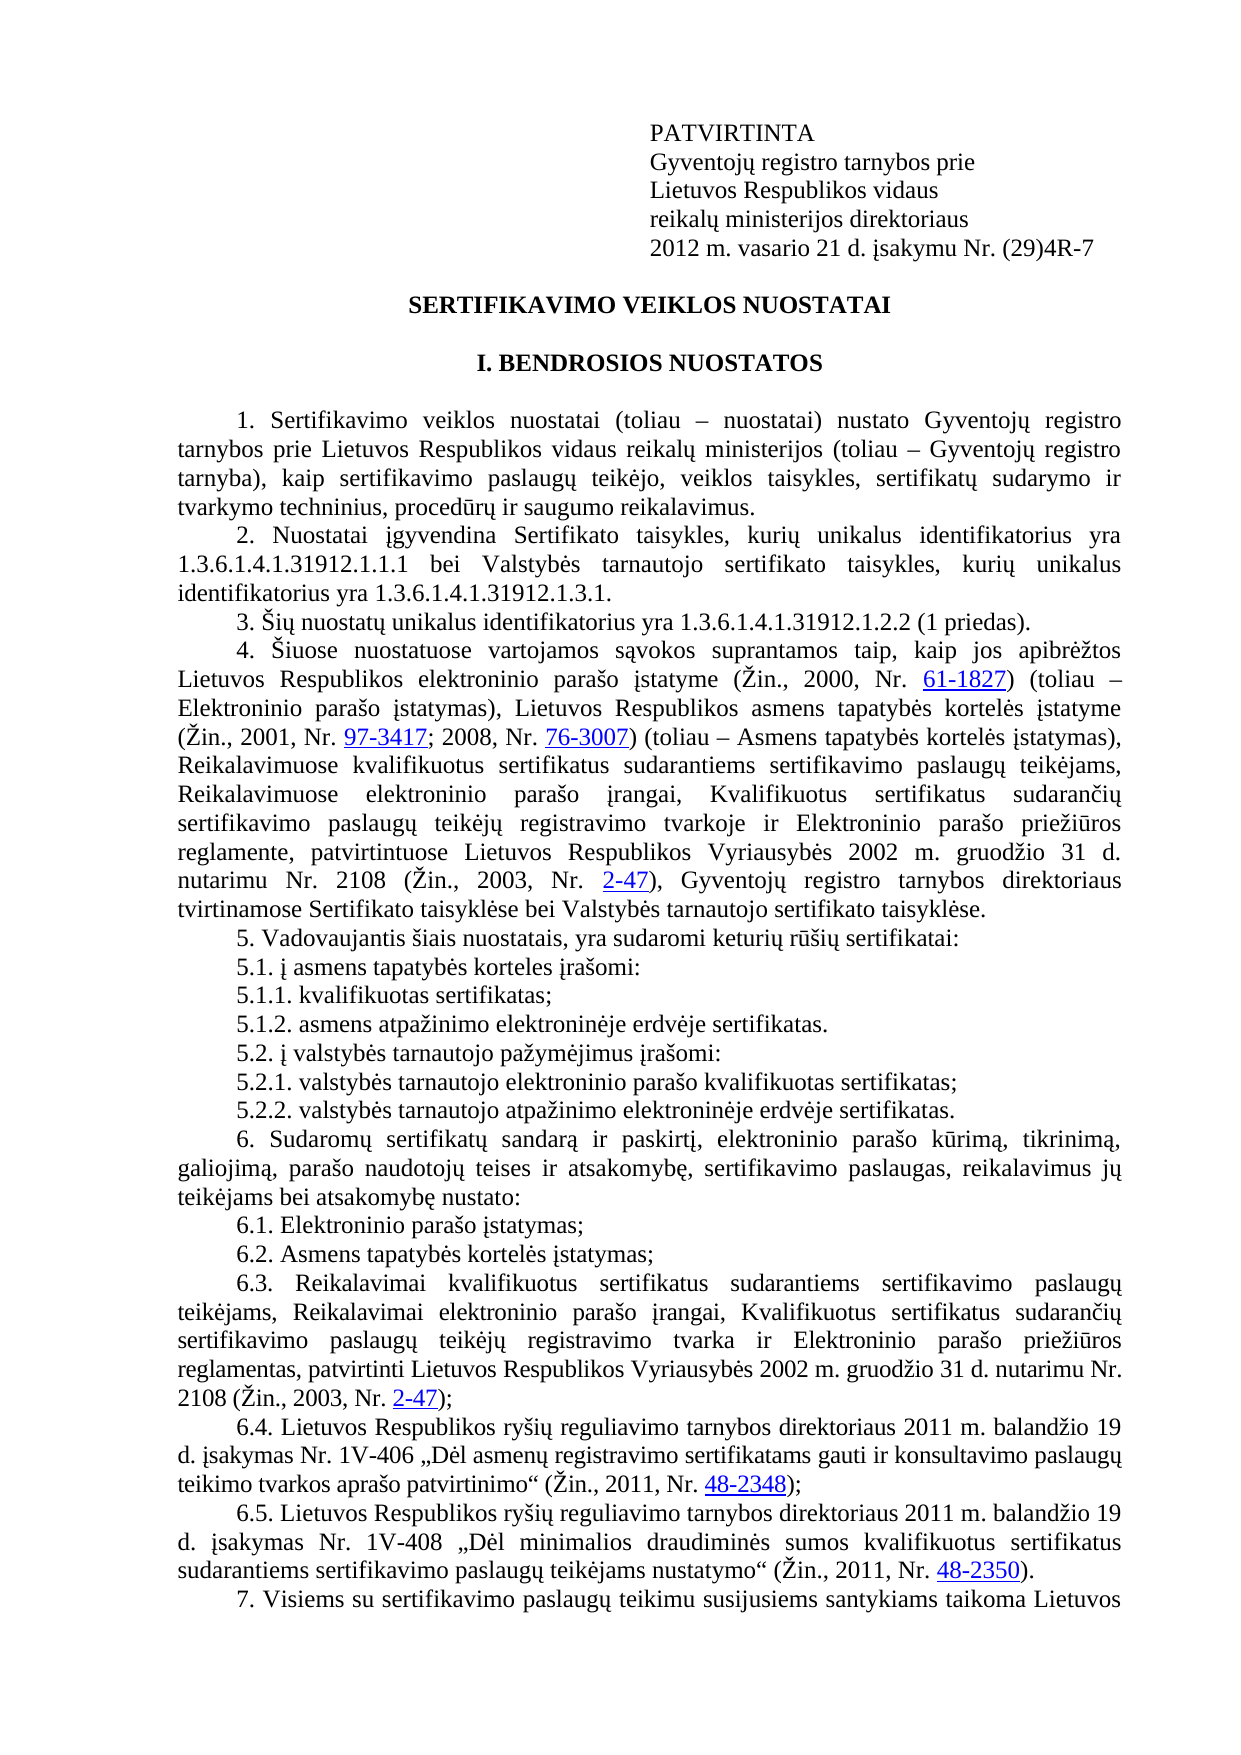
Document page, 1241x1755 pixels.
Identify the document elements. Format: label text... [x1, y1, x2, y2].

text 6.1. Elektroninio parašo įstatymas; [177, 1211, 1122, 1239]
text 5.1.1. kvalifikuotas sertifikatas; [177, 981, 1122, 1009]
text 3. Šių nuostatų unikalus identifikatorius yra 1.3.6.1.4.1.31912.1.2.2 (1 priedas). [177, 607, 1122, 636]
text Lietuvos Respublikos vidaus [649, 176, 1122, 204]
text 2. Nuostatai įgyvendina Sertifikato taisykles, kurių unikalus identifikatorius yra 1.3.6.1.4.1.31912.1.1.1 bei Valstybės tarnautojo sertifikato taisykles, kurių unikalus identifikatorius yra 1.3.6.1.4.1.31912.1.3.1. [177, 521, 1122, 607]
text 6.4. Lietuvos Respublikos ryšių reguliavimo tarnybos direktoriaus 2011 m. balandžio 19 d. įsakymas Nr. 1V-406 „Dėl asmenų registravimo sertifikatams gauti ir konsultavimo paslaugų teikimo tvarkos aprašo patvirtinimo“ (Žin., 2011, Nr. 48-2348); [177, 1412, 1122, 1498]
text 1. Sertifikavimo veiklos nuostatai (toliau – nuostatai) nustato Gyventojų registro tarnybos prie Lietuvos Respublikos vidaus reikalų ministerijos (toliau – Gyventojų registro tarnyba), kaip sertifikavimo paslaugų teikėjo, veiklos taisykles, sertifikatų sudarymo ir tvarkymo techninius, procedūrų ir saugumo reikalavimus. [177, 406, 1122, 521]
text 5.2. į valstybės tarnautojo pažymėjimus įrašomi: [177, 1038, 1122, 1067]
text 5. Vadovaujantis šiais nuostatais, yra sudaromi keturių rūšių sertifikatai: [177, 923, 1122, 952]
text 7. Visiems su sertifikavimo paslaugų teikimu susijusiems santykiams taikoma Lietuvos [177, 1584, 1122, 1613]
text 4. Šiuose nuostatuose vartojamos sąvokos suprantamos taip, kaip jos apibrėžtos Lietuvos Respublikos elektroninio parašo įstatyme (Žin., 2000, Nr. 61-1827) (toliau – Elektroninio parašo įstatymas), Lietuvos Respublikos asmens tapatybės kortelės įstatyme (Žin., 2001, Nr. 97-3417; 2008, Nr. 76-3007) (toliau – Asmens tapatybės kortelės įstatymas), Reikalavimuose kvalifikuotus sertifikatus sudarantiems sertifikavimo paslaugų teikėjams, Reikalavimuose elektroninio parašo įrangai, Kvalifikuotus sertifikatus sudarančių sertifikavimo paslaugų teikėjų registravimo tvarkoje ir Elektroninio parašo priežiūros reglamente, patvirtintuose Lietuvos Respublikos Vyriausybės 2002 m. gruodžio 31 d. nutarimu Nr. 2108 (Žin., 2003, Nr. 2-47), Gyventojų registro tarnybos direktoriaus tvirtinamose Sertifikato taisyklėse bei Valstybės tarnautojo sertifikato taisyklėse. [177, 636, 1122, 923]
text 5.1.2. asmens atpažinimo elektroninėje erdvėje sertifikatas. [177, 1009, 1122, 1038]
text 5.1. į asmens tapatybės korteles įrašomi: [177, 952, 1122, 981]
text 5.2.2. valstybės tarnautojo atpažinimo elektroninėje erdvėje sertifikatas. [177, 1096, 1122, 1124]
text 2012 m. vasario 21 d. įsakymu Nr. (29)4R-7 [649, 233, 1122, 262]
text 6. Sudaromų sertifikatų sandarą ir paskirtį, elektroninio parašo kūrimą, tikrinimą, galiojimą, parašo naudotojų teises ir atsakomybę, sertifikavimo paslaugas, reikalavimus jų teikėjams bei atsakomybę nustato: [177, 1124, 1122, 1211]
text 6.3. Reikalavimai kvalifikuotus sertifikatus sudarantiems sertifikavimo paslaugų teikėjams, Reikalavimai elektroninio parašo įrangai, Kvalifikuotus sertifikatus sudarančių sertifikavimo paslaugų teikėjų registravimo tvarka ir Elektroninio parašo priežiūros reglamentas, patvirtinti Lietuvos Respublikos Vyriausybės 2002 m. gruodžio 31 d. nutarimu Nr. 2108 (Žin., 2003, Nr. 2-47); [177, 1268, 1122, 1412]
text reikalų ministerijos direktoriaus [649, 204, 1122, 233]
text Gyventojų registro tarnybos prie [649, 147, 1122, 176]
text 5.2.1. valstybės tarnautojo elektroninio parašo kvalifikuotas sertifikatas; [177, 1067, 1122, 1096]
text SERTIFIKAVIMO VEIKLOS NUOSTATAI [177, 291, 1122, 319]
text PATVIRTINTA [649, 118, 1122, 147]
text 6.5. Lietuvos Respublikos ryšių reguliavimo tarnybos direktoriaus 2011 m. balandžio 19 d. įsakymas Nr. 1V-408 „Dėl minimalios draudiminės sumos kvalifikuotus sertifikatus sudarantiems sertifikavimo paslaugų teikėjams nustatymo“ (Žin., 2011, Nr. 48-2350). [177, 1498, 1122, 1584]
text 6.2. Asmens tapatybės kortelės įstatymas; [177, 1239, 1122, 1268]
text I. Bendrosios nuostatos [177, 348, 1122, 377]
